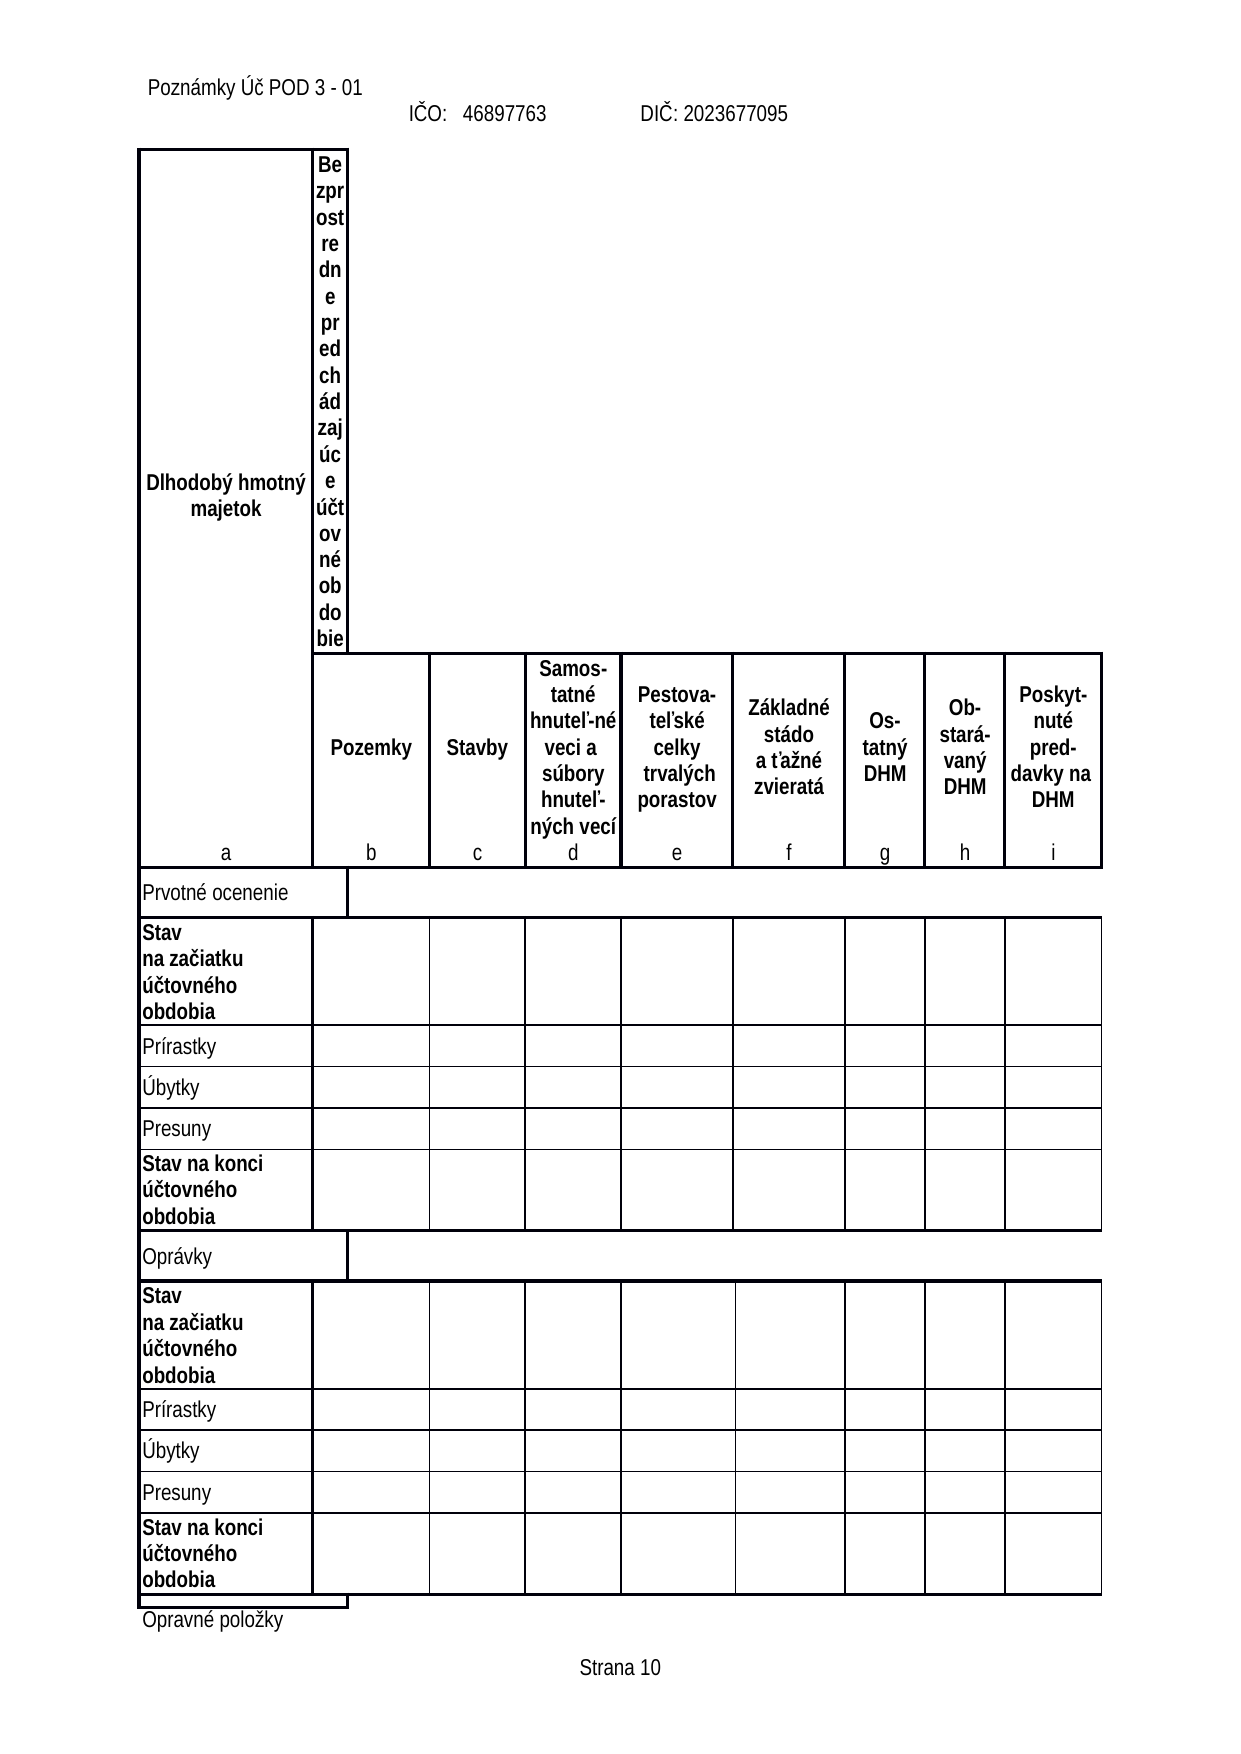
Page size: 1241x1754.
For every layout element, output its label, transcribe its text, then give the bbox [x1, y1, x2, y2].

table_cell [314, 1026, 429, 1066]
table_cell [846, 1026, 924, 1066]
table_cell [430, 919, 524, 1024]
table_cell [314, 1514, 429, 1593]
table_cell f [734, 839, 843, 866]
table_cell Pozemky [314, 655, 428, 839]
table_cell [1006, 1109, 1101, 1148]
table_cell Ob-stará-vaný DHM [926, 655, 1003, 839]
table_cell [734, 1026, 844, 1066]
table_cell [846, 1067, 924, 1107]
table_cell [846, 1150, 924, 1229]
table_cell [846, 1390, 924, 1429]
table_cell [622, 1109, 732, 1148]
table_cell Pestova-teľské celky trvalých porastov [623, 655, 731, 839]
table_cell [314, 1283, 429, 1388]
table_cell c [431, 839, 524, 866]
table_cell [926, 1472, 1004, 1512]
table_cell [430, 1514, 524, 1593]
table_cell [926, 1431, 1004, 1471]
table_cell [526, 1390, 620, 1429]
table_cell [526, 1150, 620, 1229]
table_cell [526, 1026, 620, 1066]
table_cell Stavby [431, 655, 524, 839]
table_cell h [926, 839, 1003, 866]
table_cell [314, 919, 429, 1024]
table_cell [926, 1067, 1004, 1107]
table_header Dlhodobý hmotný majetok [141, 151, 311, 839]
table_cell [622, 1390, 735, 1429]
table_cell [526, 1109, 620, 1148]
table_cell a [141, 839, 311, 866]
table_cell Základné stádo a ťažné zvieratá [734, 655, 843, 839]
table_cell [736, 1390, 844, 1429]
table_cell [1006, 1431, 1101, 1471]
table_cell [1006, 1067, 1101, 1107]
table_cell [1006, 1026, 1101, 1066]
table_cell Stav na konci účtovného obdobia [141, 1150, 311, 1229]
table_cell Prvotné ocenenie [141, 869, 346, 916]
table_cell [314, 1150, 429, 1229]
table_cell [926, 1283, 1004, 1388]
table_cell Os-tatný DHM [846, 655, 923, 839]
table_cell [430, 1026, 524, 1066]
table_cell g [846, 839, 923, 866]
table_cell d [527, 839, 619, 866]
table_cell Poskyt-nuté pred-davky na DHM [1006, 655, 1100, 839]
table_cell [314, 1472, 429, 1512]
table_cell [736, 1283, 844, 1388]
table_cell [926, 1026, 1004, 1066]
table_cell Prírastky [141, 1390, 311, 1429]
table_cell Presuny [141, 1109, 311, 1148]
table_cell [622, 1150, 732, 1229]
table_cell [926, 919, 1004, 1024]
table_cell [622, 1431, 735, 1471]
table_cell [314, 1109, 429, 1148]
table_cell [734, 1067, 844, 1107]
table_cell [846, 1472, 924, 1512]
table_cell Stav na začiatku účtovného obdobia [141, 1283, 311, 1388]
table_cell b [314, 839, 428, 866]
table_cell [430, 1390, 524, 1429]
table_cell [734, 1109, 844, 1148]
table_cell [622, 1283, 735, 1388]
table_cell [622, 1067, 732, 1107]
table_cell [926, 1390, 1004, 1429]
table_cell Stav na začiatku účtovného obdobia [141, 919, 311, 1024]
table_cell [526, 919, 620, 1024]
table_cell [526, 1472, 620, 1512]
table_cell [526, 1514, 620, 1593]
table_cell i [1006, 839, 1100, 866]
table_cell [430, 1067, 524, 1107]
table_cell [430, 1431, 524, 1471]
table_cell [430, 1109, 524, 1148]
table_cell [926, 1150, 1004, 1229]
table_cell [526, 1431, 620, 1471]
table_cell Úbytky [141, 1067, 311, 1107]
table_cell [1006, 1150, 1101, 1229]
table_cell [736, 1431, 844, 1471]
table_cell [314, 1431, 429, 1471]
table_cell Prírastky [141, 1026, 311, 1066]
table_cell e [623, 839, 731, 866]
table_header Bezprostredne predchádzajúce účtovné obdobie [314, 151, 346, 652]
table_cell [314, 1067, 429, 1107]
table_cell [846, 1109, 924, 1148]
table_cell [736, 1472, 844, 1512]
table_cell [622, 1026, 732, 1066]
table_cell [430, 1283, 524, 1388]
table_cell [1006, 1390, 1101, 1429]
table_cell [622, 1514, 735, 1593]
table_cell [734, 1150, 844, 1229]
table_cell [846, 919, 924, 1024]
table_cell [734, 919, 844, 1024]
table_cell [314, 1390, 429, 1429]
table_cell [1006, 1514, 1101, 1593]
table_cell Oprávky [141, 1232, 346, 1279]
table_cell [926, 1109, 1004, 1148]
table_cell [1006, 1283, 1101, 1388]
table_cell [526, 1283, 620, 1388]
table_cell [1006, 1472, 1101, 1512]
table_cell [430, 1150, 524, 1229]
table_cell [846, 1431, 924, 1471]
table_cell Opravné položky [141, 1596, 346, 1606]
table_cell Samos-tatné hnuteľ-né veci a súbory hnuteľ-ných vecí [527, 655, 619, 839]
table_cell [1006, 919, 1101, 1024]
table_cell [846, 1514, 924, 1593]
table_cell Presuny [141, 1472, 311, 1512]
table_cell [926, 1514, 1004, 1593]
table_cell Stav na konci účtovného obdobia [141, 1514, 311, 1593]
table_cell [622, 1472, 735, 1512]
table_cell [430, 1472, 524, 1512]
table_cell [846, 1283, 924, 1388]
table_cell [736, 1514, 844, 1593]
table_cell [622, 919, 732, 1024]
table_cell [526, 1067, 620, 1107]
table_cell Úbytky [141, 1431, 311, 1471]
